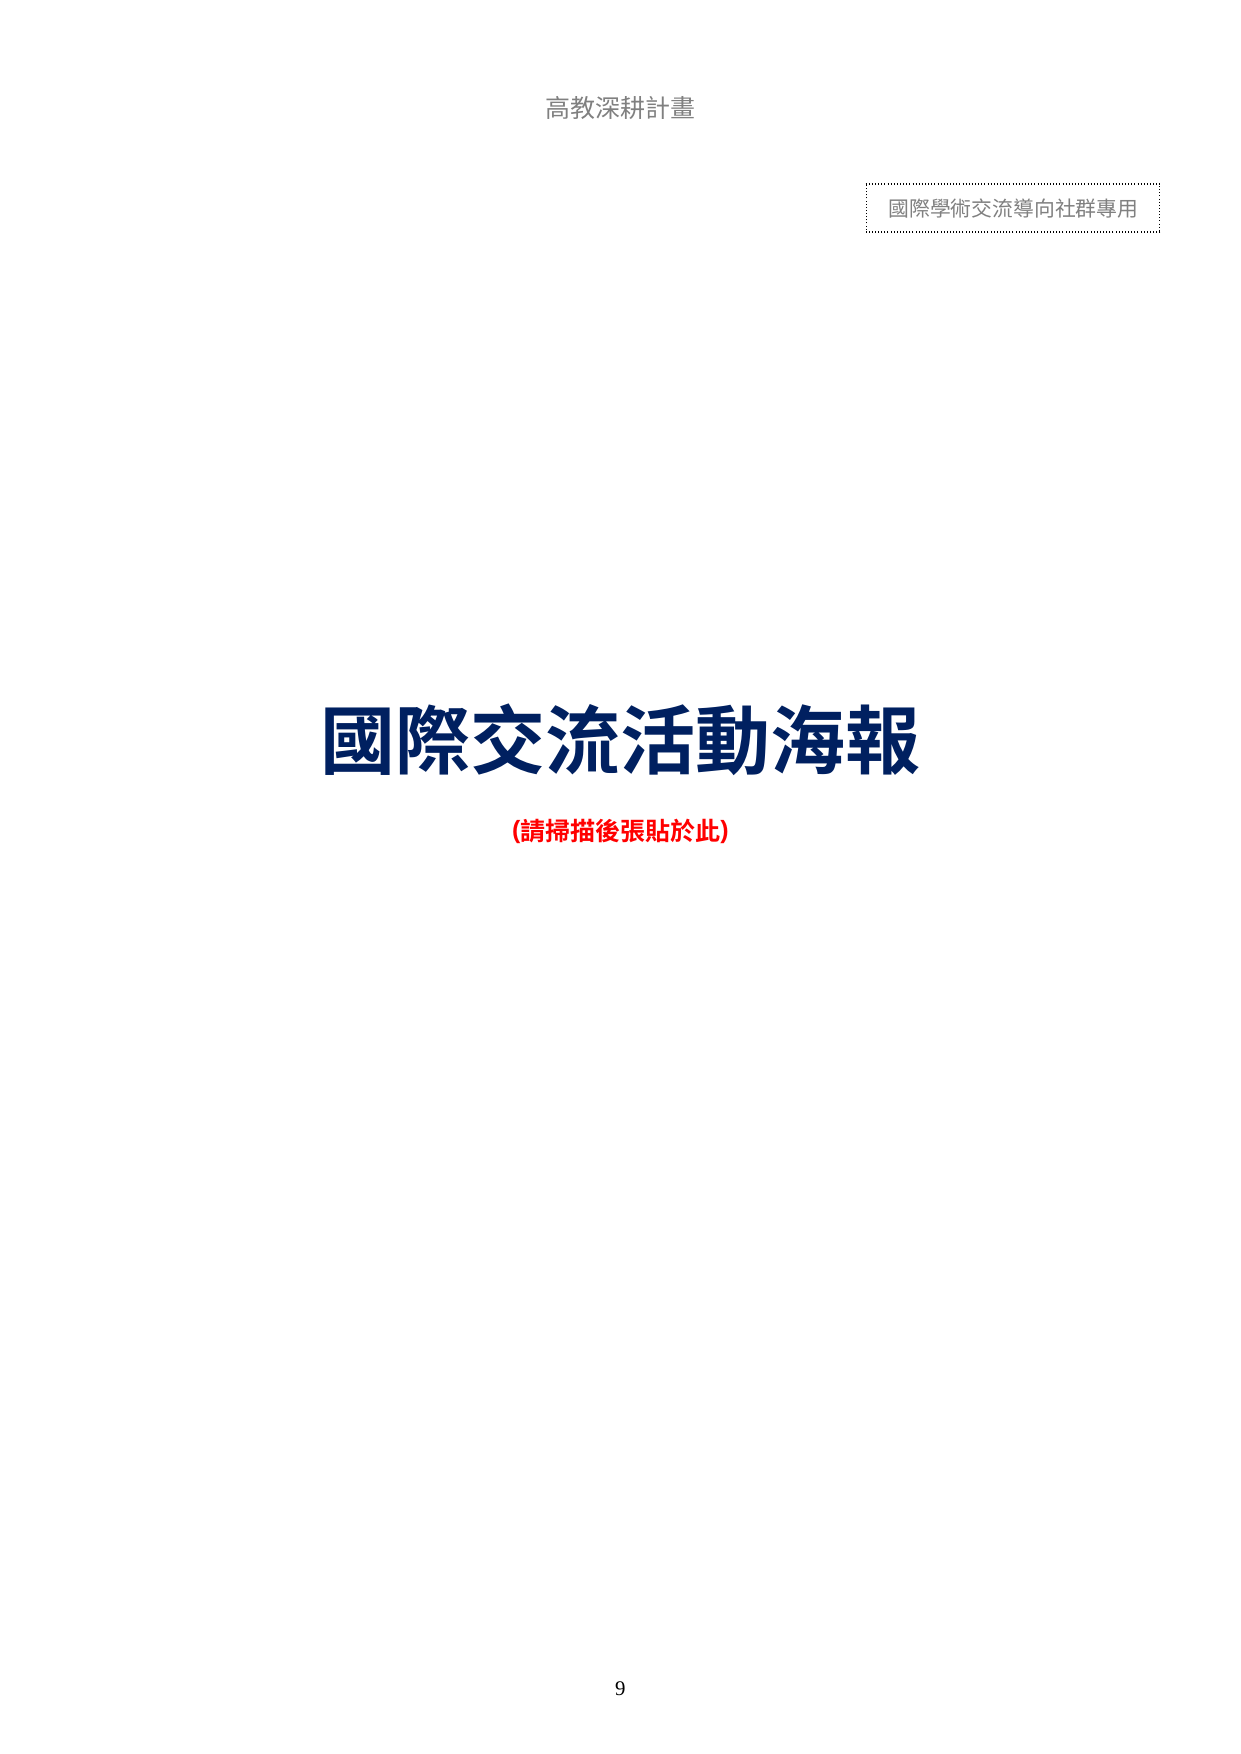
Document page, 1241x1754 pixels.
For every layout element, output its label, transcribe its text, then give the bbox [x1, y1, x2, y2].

text 國際學術交流導向社群專用 [882, 192, 1144, 222]
text 國際交流活動海報 [75, 663, 1165, 788]
text (請掃描後張貼於此) [75, 788, 1165, 850]
